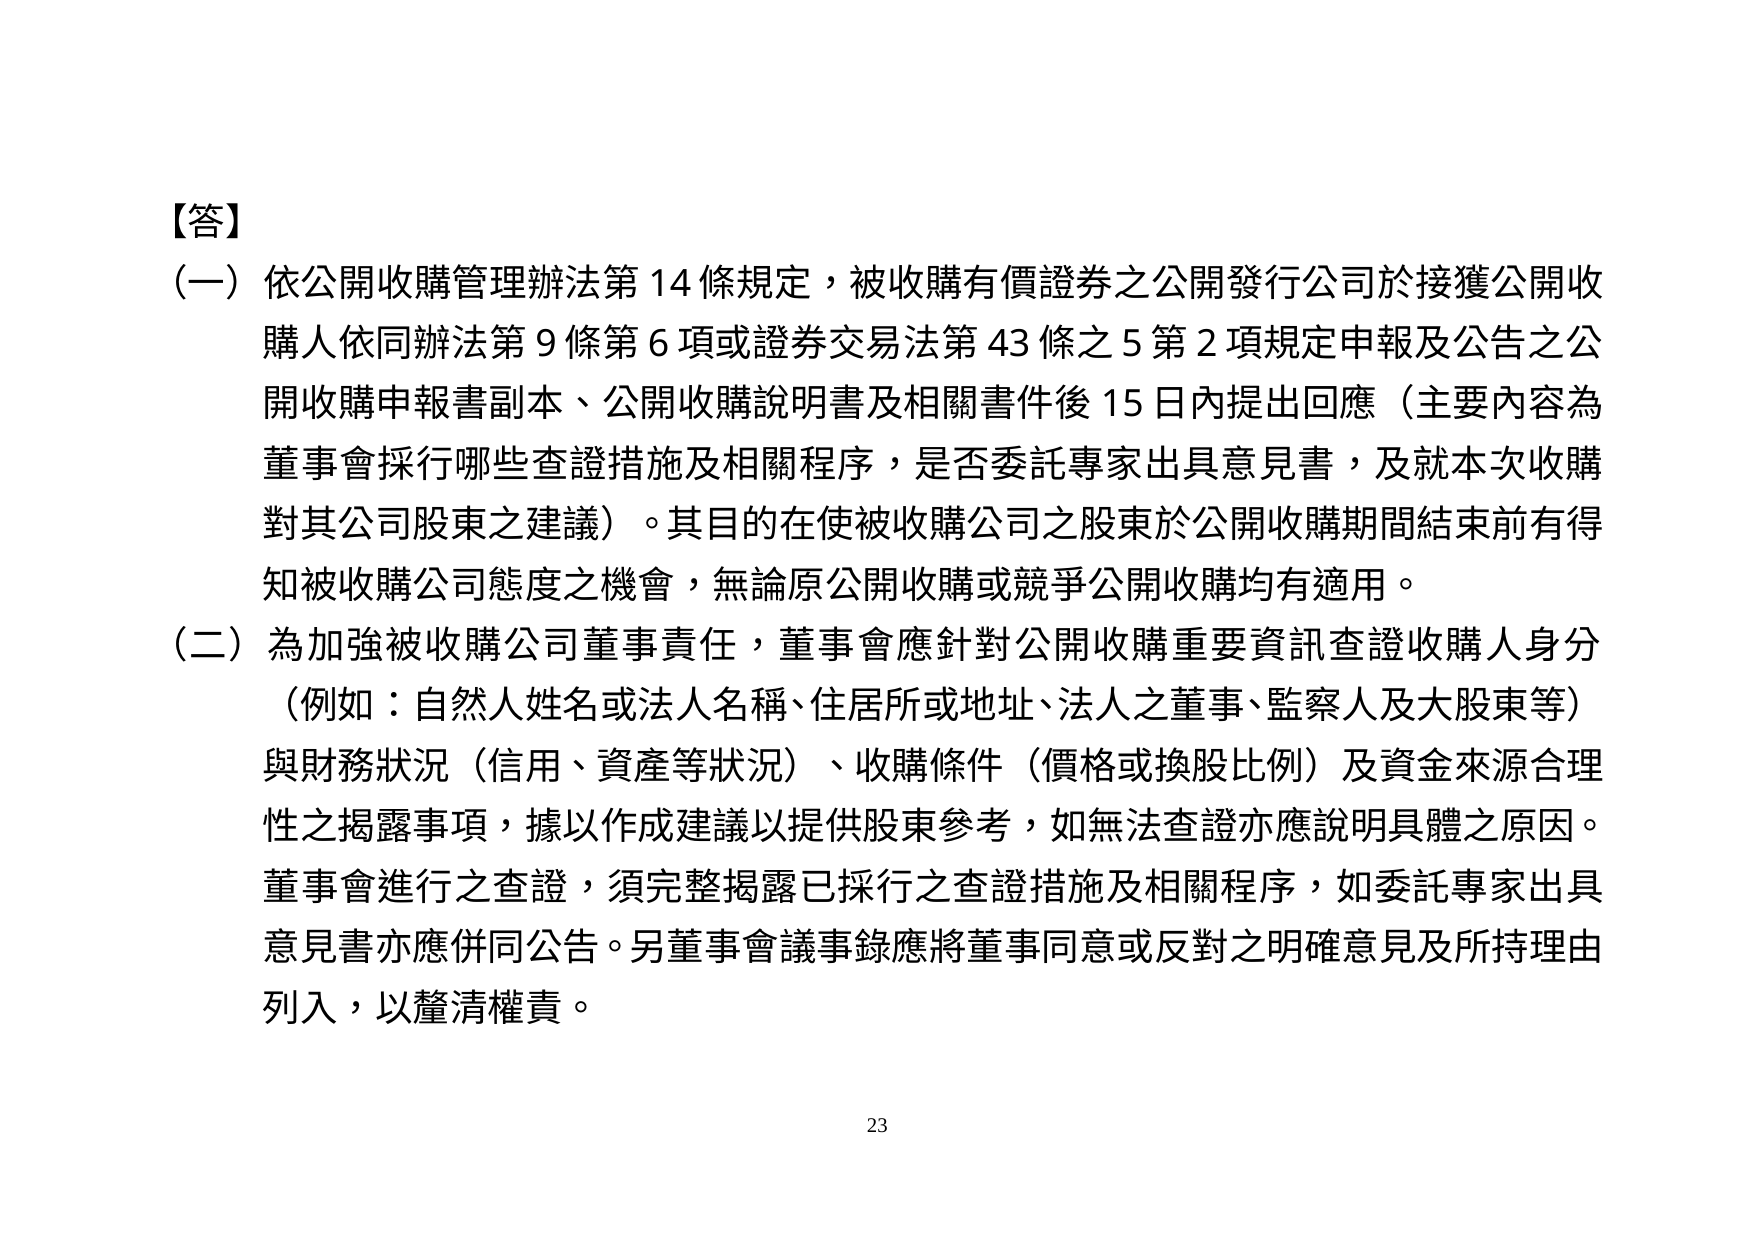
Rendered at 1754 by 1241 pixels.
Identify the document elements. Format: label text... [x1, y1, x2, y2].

text （一）依公開收購管理辦法第14條規定，被收購有價證券之公開發行公司於接獲公開收購人依同辦法第9條第6項或證券交易法第43條之5第2項規定申報及公告之公開收購申報書副本、公開收購說明書及相關書件後15日內提出回應（主要內容為董事會採行哪些查證措施及相關程序，是否委託專家出具意見書，及就本次收購對其公司股東之建議）。其目的在使被收購公司之股東於公開收購期間結束前有得知被收購公司態度之機會，無論原公開收購或競爭公開收購均有適用。 [150, 248, 1604, 610]
text 【答】 [150, 187, 1604, 248]
text （二）為加強被收購公司董事責任，董事會應針對公開收購重要資訊查證收購人身分（例如：自然人姓名或法人名稱、住居所或地址、法人之董事、監察人及大股東等）與財務狀況（信用、資產等狀況）、收購條件（價格或換股比例）及資金來源合理性之揭露事項，據以作成建議以提供股東參考，如無法查證亦應說明具體之原因。董事會進行之查證，須完整揭露已採行之查證措施及相關程序，如委託專家出具意見書亦應併同公告。另董事會議事錄應將董事同意或反對之明確意見及所持理由列入，以釐清權責。 [150, 610, 1604, 1033]
